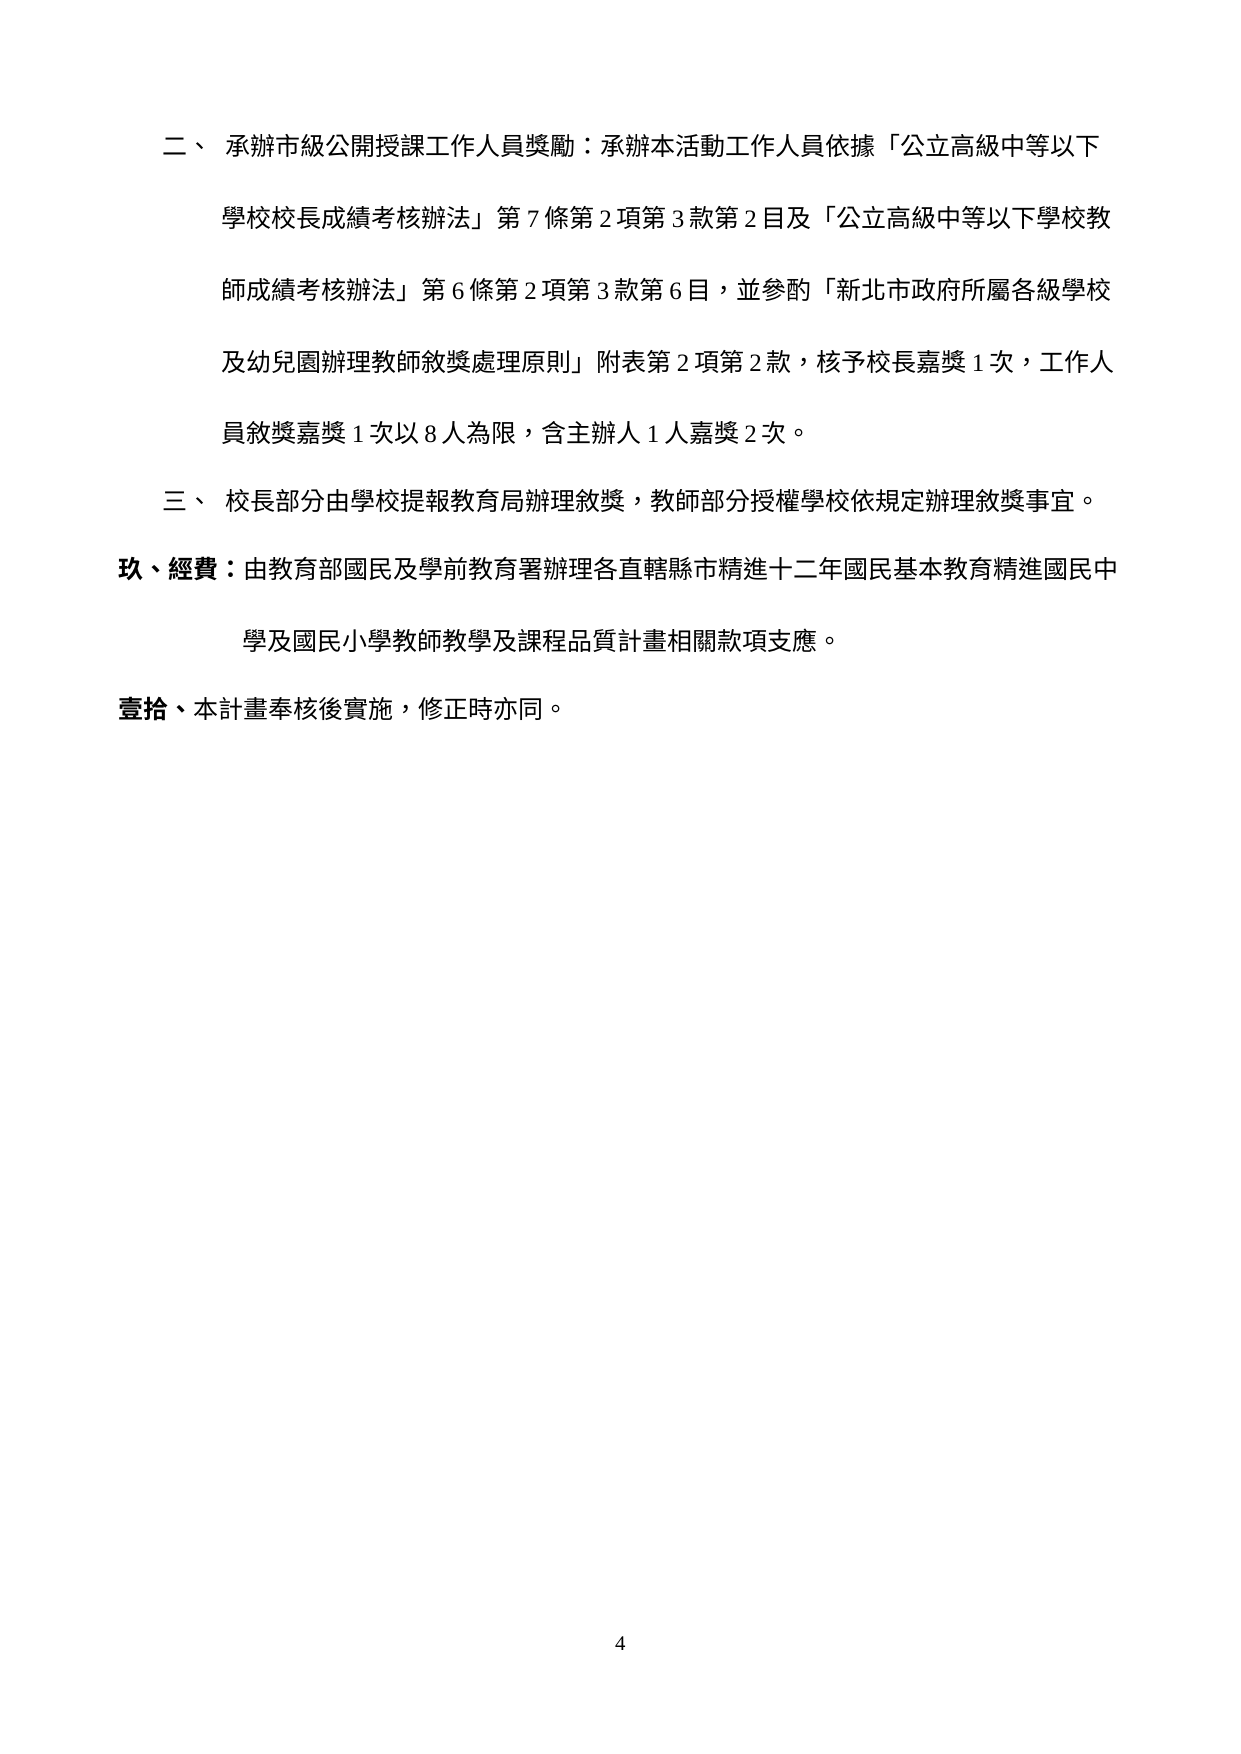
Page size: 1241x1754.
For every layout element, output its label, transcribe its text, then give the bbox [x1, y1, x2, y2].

text 三、 校長部分由學校提報教育局辦理敘獎，教師部分授權學校依規定辦理敘獎事宜。 [162, 458, 1122, 521]
text 壹拾、本計畫奉核後實施，修正時亦同。 [118, 666, 1122, 728]
text 二、 承辦市級公開授課工作人員獎勵：承辦本活動工作人員依據「公立高級中等以下學校校長成績考核辦法」第7條第2項第3款第2目及「公立高級中等以下學校教師成績考核辦法」第6條第2項第3款第6目，並參酌「新北市政府所屬各級學校及幼兒園辦理教師敘獎處理原則」附表第2項第2款，核予校長嘉獎1次，工作人員敘獎嘉獎1次以8人為限，含主辦人1人嘉獎2次。 [162, 103, 1122, 453]
text 玖、經費：由教育部國民及學前教育署辦理各直轄縣市精進十二年國民基本教育精進國民中學及國民小學教師教學及課程品質計畫相關款項支應。 [118, 526, 1122, 661]
